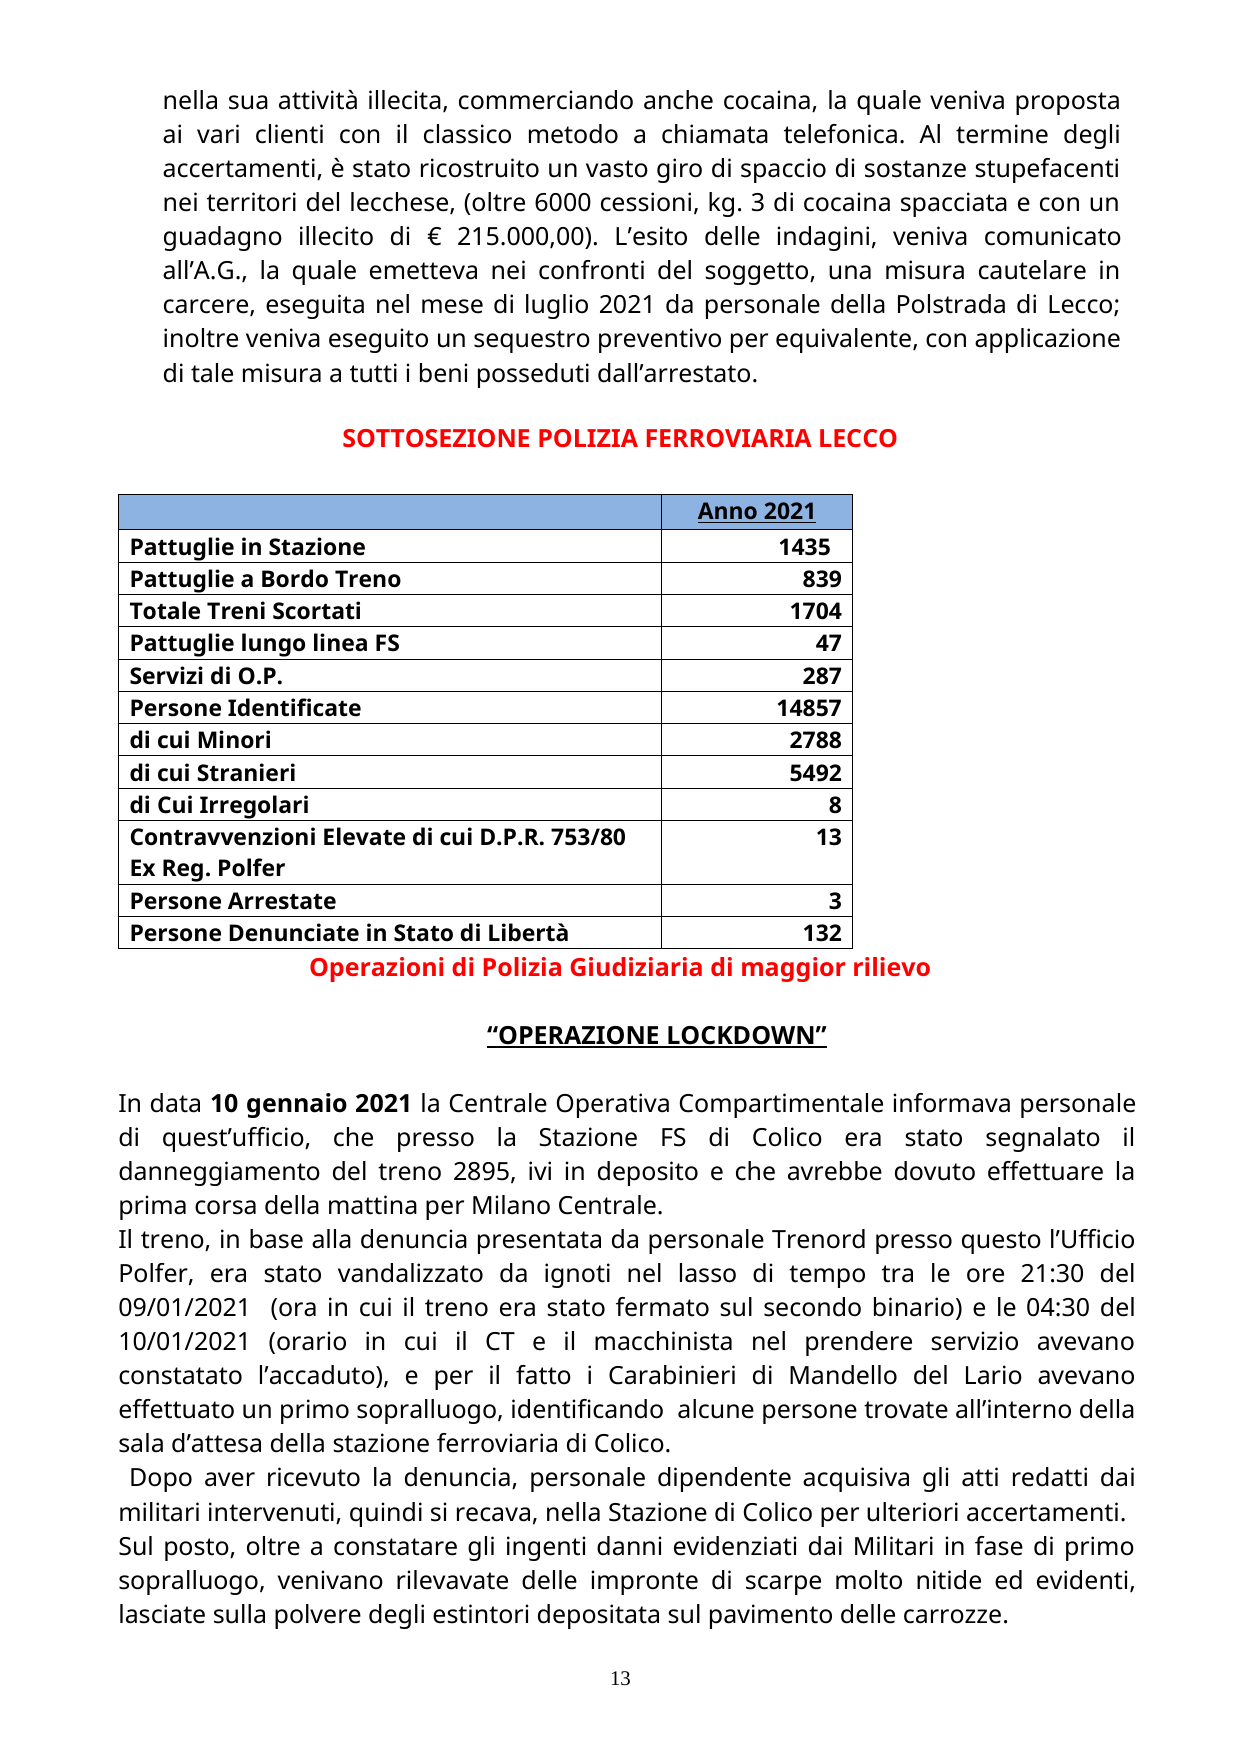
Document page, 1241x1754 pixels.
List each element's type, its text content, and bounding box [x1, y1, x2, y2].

table_cell 132 [662, 917, 852, 948]
text “OPERAZIONE LOCKDOWN” [413, 1017, 1137, 1051]
text In data 10 gennaio 2021 la Centrale Operativa Compartimentale informava personale di quest’ufficio, che presso la Stazione FS di Colico era stato segnalato il danneggiamento del treno 2895, ivi in deposito e che avrebbe dovuto effettuare la prima corsa della mattina per Milano Centrale. [118, 1085, 1137, 1222]
text Dopo aver ricevuto la denuncia, personale dipendente acquisiva gli atti redatti dai militari intervenuti, quindi si recava, nella Stazione di Colico per ulteriori accertamenti. [118, 1460, 1137, 1528]
subtitle SOTTOSEZIONE POLIZIA FERROVIARIA LECCO [118, 421, 1122, 454]
table_cell Persone Arrestate [119, 885, 661, 916]
table_cell 287 [662, 660, 852, 691]
table_cell Pattuglie a Bordo Treno [119, 563, 661, 594]
table_cell Pattuglie in Stazione [119, 530, 661, 562]
table_cell 839 [662, 563, 852, 594]
table_cell 3 [662, 885, 852, 916]
table_cell di cui Minori [119, 724, 661, 755]
table_cell di cui Stranieri [119, 756, 661, 788]
table_cell 1435 [662, 530, 852, 562]
text Sul posto, oltre a constatare gli ingenti danni evidenziati dai Militari in fase di primo sopralluogo, venivano rilevavate delle impronte di scarpe molto nitide ed evidenti, lasciate sulla polvere degli estintori depositata sul pavimento delle carrozze. [118, 1528, 1137, 1630]
list nella sua attività illecita, commerciando anche cocaina, la quale veniva proposta ai vari clienti con il classico metodo a chiamata telefonica. Al termine degli accertamenti, è stato ricostruito un vasto giro di spaccio di sostanze stupefacenti nei territori del lecchese, (oltre 6000 cessioni, kg. 3 di cocaina spacciata e con un guadagno illecito di € 215.000,00). L’esito delle indagini, veniva comunicato all’A.G., la quale emetteva nei confronti del soggetto, una misura cautelare in carcere, eseguita nel mese di luglio 2021 da personale della Polstrada di Lecco; inoltre veniva eseguito un sequestro preventivo per equivalente, con applicazione di tale misura a tutti i beni posseduti dall’arrestato. [118, 83, 1122, 389]
table_header [119, 495, 661, 529]
table_cell Pattuglie lungo linea FS [119, 627, 661, 658]
table_cell 14857 [662, 692, 852, 723]
table_header Anno 2021 [662, 495, 852, 529]
table_cell Persone Identificate [119, 692, 661, 723]
table_cell 5492 [662, 756, 852, 788]
table_cell 13 [662, 821, 852, 883]
table_cell 8 [662, 789, 852, 820]
text Operazioni di Polizia Giudiziaria di maggior rilievo [118, 949, 1122, 983]
table_cell di Cui Irregolari [119, 789, 661, 820]
table_cell Contravvenzioni Elevate di cui D.P.R. 753/80 Ex Reg. Polfer [119, 821, 661, 883]
table_cell Servizi di O.P. [119, 660, 661, 691]
table_cell 2788 [662, 724, 852, 755]
text Il treno, in base alla denuncia presentata da personale Trenord presso questo l’Ufficio Polfer, era stato vandalizzato da ignoti nel lasso di tempo tra le ore 21:30 del 09/01/2021 (ora in cui il treno era stato fermato sul secondo binario) e le 04:30 del 10/01/2021 (orario in cui il CT e il macchinista nel prendere servizio avevano constatato l’accaduto), e per il fatto i Carabinieri di Mandello del Lario avevano effettuato un primo sopralluogo, identificando alcune persone trovate all’interno della sala d’attesa della stazione ferroviaria di Colico. [118, 1222, 1137, 1460]
table_cell 47 [662, 627, 852, 658]
table_cell Totale Treni Scortati [119, 595, 661, 626]
table_cell Persone Denunciate in Stato di Libertà [119, 917, 661, 948]
table_cell 1704 [662, 595, 852, 626]
